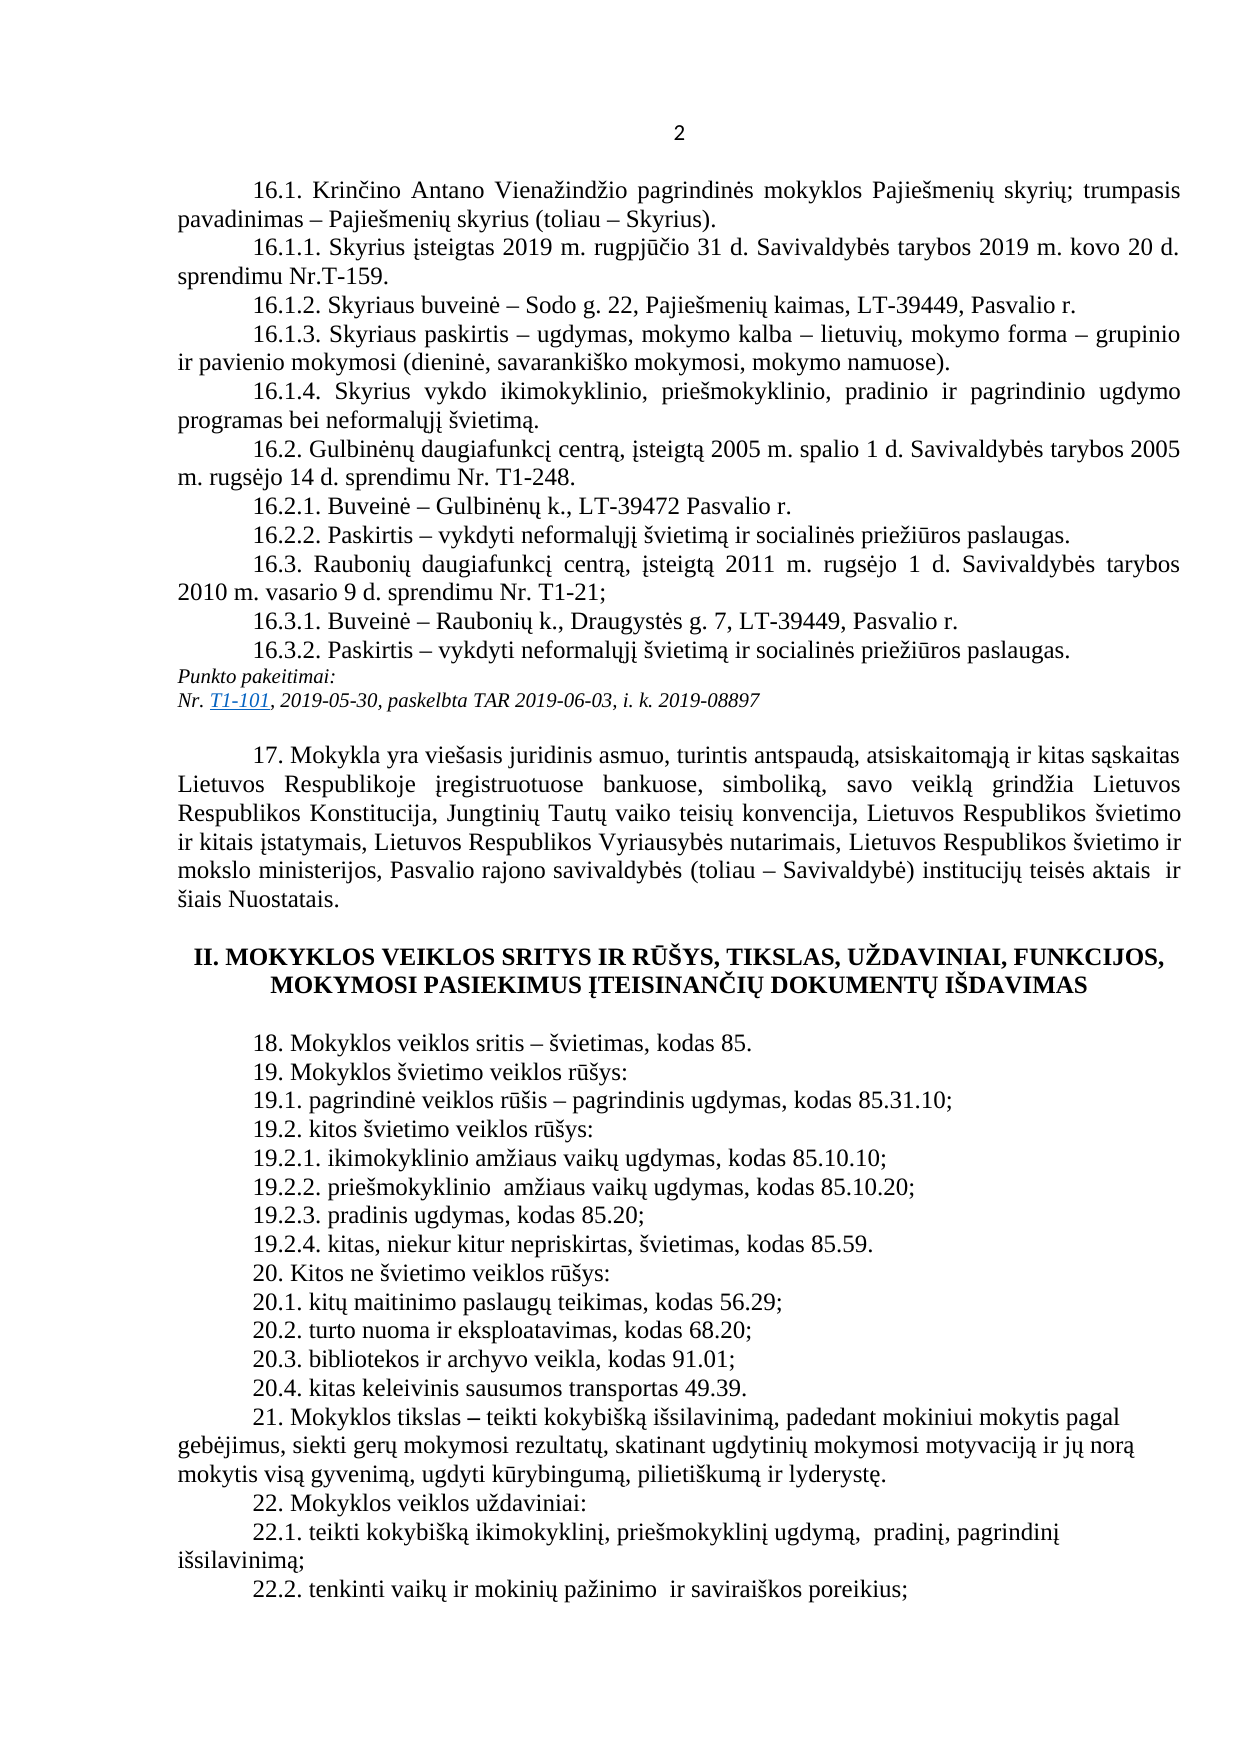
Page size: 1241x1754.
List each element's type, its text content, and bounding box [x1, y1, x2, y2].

text Nr. T1-101, 2019-05-30, paskelbta TAR 2019-06-03, i. k. 2019-08897 [177, 688, 1181, 712]
text 16.3. Raubonių daugiafunkcį centrą, įsteigtą 2011 m. rugsėjo 1 d. Savivaldybės tarybos 2010 m. vasario 9 d. sprendimu Nr. T1-21; [177, 549, 1181, 606]
text 16.3.2. Paskirtis – vykdyti neformalųjį švietimą ir socialinės priežiūros paslaugas. [177, 635, 1181, 664]
text 18. Mokyklos veiklos sritis – švietimas, kodas 85. [177, 1028, 1181, 1057]
text 16.2.2. Paskirtis – vykdyti neformalųjį švietimą ir socialinės priežiūros paslaugas. [177, 520, 1181, 549]
text 16.1. Krinčino Antano Vienažindžio pagrindinės mokyklos Pajiešmenių skyrių; trumpasis pavadinimas – Pajiešmenių skyrius (toliau – Skyrius). [177, 175, 1181, 232]
text 22.2. tenkinti vaikų ir mokinių pažinimo ir saviraiškos poreikius; [177, 1574, 1181, 1603]
text 16.2. Gulbinėnų daugiafunkcį centrą, įsteigtą 2005 m. spalio 1 d. Savivaldybės tarybos 2005 m. rugsėjo 14 d. sprendimu Nr. T1-248. [177, 434, 1181, 491]
text 19.2.4. kitas, niekur kitur nepriskirtas, švietimas, kodas 85.59. [177, 1229, 1181, 1258]
text 20.1. kitų maitinimo paslaugų teikimas, kodas 56.29; [177, 1287, 1181, 1316]
text 21. Mokyklos tikslas – teikti kokybišką išsilavinimą, padedant mokiniui mokytis pagal gebėjimus, siekti gerų mokymosi rezultatų, skatinant ugdytinių mokymosi motyvaciją ir jų norą mokytis visą gyvenimą, ugdyti kūrybingumą, pilietiškumą ir lyderystę. [177, 1402, 1181, 1488]
text 16.3.1. Buveinė – Raubonių k., Draugystės g. 7, LT-39449, Pasvalio r. [177, 606, 1181, 635]
text Punkto pakeitimai: [177, 664, 1181, 688]
text 19.2.3. pradinis ugdymas, kodas 85.20; [177, 1201, 1181, 1229]
text 19.2. kitos švietimo veiklos rūšys: [177, 1114, 1181, 1143]
text 22.1. teikti kokybišką ikimokyklinį, priešmokyklinį ugdymą, pradinį, pagrindinį išsilavinimą; [177, 1517, 1181, 1574]
text 22. Mokyklos veiklos uždaviniai: [177, 1488, 1181, 1517]
text 19.1. pagrindinė veiklos rūšis – pagrindinis ugdymas, kodas 85.31.10; [177, 1086, 1181, 1114]
text 19. Mokyklos švietimo veiklos rūšys: [177, 1057, 1181, 1086]
text II. MOKYKLOS VEIKLOS SRITYS IR RŪŠYS, TIKSLAS, UŽDAVINIAI, FUNKCIJOS, MOKYMOSI PASIEKIMUS ĮTEISINANČIŲ DOKUMENTŲ IŠDAVIMAS [177, 942, 1181, 999]
text 19.2.2. priešmokyklinio amžiaus vaikų ugdymas, kodas 85.10.20; [177, 1172, 1181, 1201]
text 17. Mokykla yra viešasis juridinis asmuo, turintis antspaudą, atsiskaitomąją ir kitas sąskaitas Lietuvos Respublikoje įregistruotuose bankuose, simboliką, savo veiklą grindžia Lietuvos Respublikos Konstitucija, Jungtinių Tautų vaiko teisių konvencija, Lietuvos Respublikos švietimo ir kitais įstatymais, Lietuvos Respublikos Vyriausybės nutarimais, Lietuvos Respublikos švietimo ir mokslo ministerijos, Pasvalio rajono savivaldybės (toliau – Savivaldybė) institucijų teisės aktais ir šiais Nuostatais. [177, 741, 1181, 913]
text 20. Kitos ne švietimo veiklos rūšys: [177, 1258, 1181, 1287]
text 16.1.4. Skyrius vykdo ikimokyklinio, priešmokyklinio, pradinio ir pagrindinio ugdymo programas bei neformalųjį švietimą. [177, 376, 1181, 434]
text 16.1.1. Skyrius įsteigtas 2019 m. rugpjūčio 31 d. Savivaldybės tarybos 2019 m. kovo 20 d. sprendimu Nr.T-159. [177, 232, 1181, 290]
text 16.1.3. Skyriaus paskirtis – ugdymas, mokymo kalba – lietuvių, mokymo forma – grupinio ir pavienio mokymosi (dieninė, savarankiško mokymosi, mokymo namuose). [177, 319, 1181, 376]
text 20.2. turto nuoma ir eksploatavimas, kodas 68.20; [177, 1316, 1181, 1344]
text 20.3. bibliotekos ir archyvo veikla, kodas 91.01; [177, 1344, 1181, 1373]
text 20.4. kitas keleivinis sausumos transportas 49.39. [177, 1373, 1181, 1402]
text 16.1.2. Skyriaus buveinė – Sodo g. 22, Pajiešmenių kaimas, LT-39449, Pasvalio r. [177, 290, 1181, 319]
text 19.2.1. ikimokyklinio amžiaus vaikų ugdymas, kodas 85.10.10; [177, 1143, 1181, 1172]
text 16.2.1. Buveinė – Gulbinėnų k., LT-39472 Pasvalio r. [177, 491, 1181, 520]
